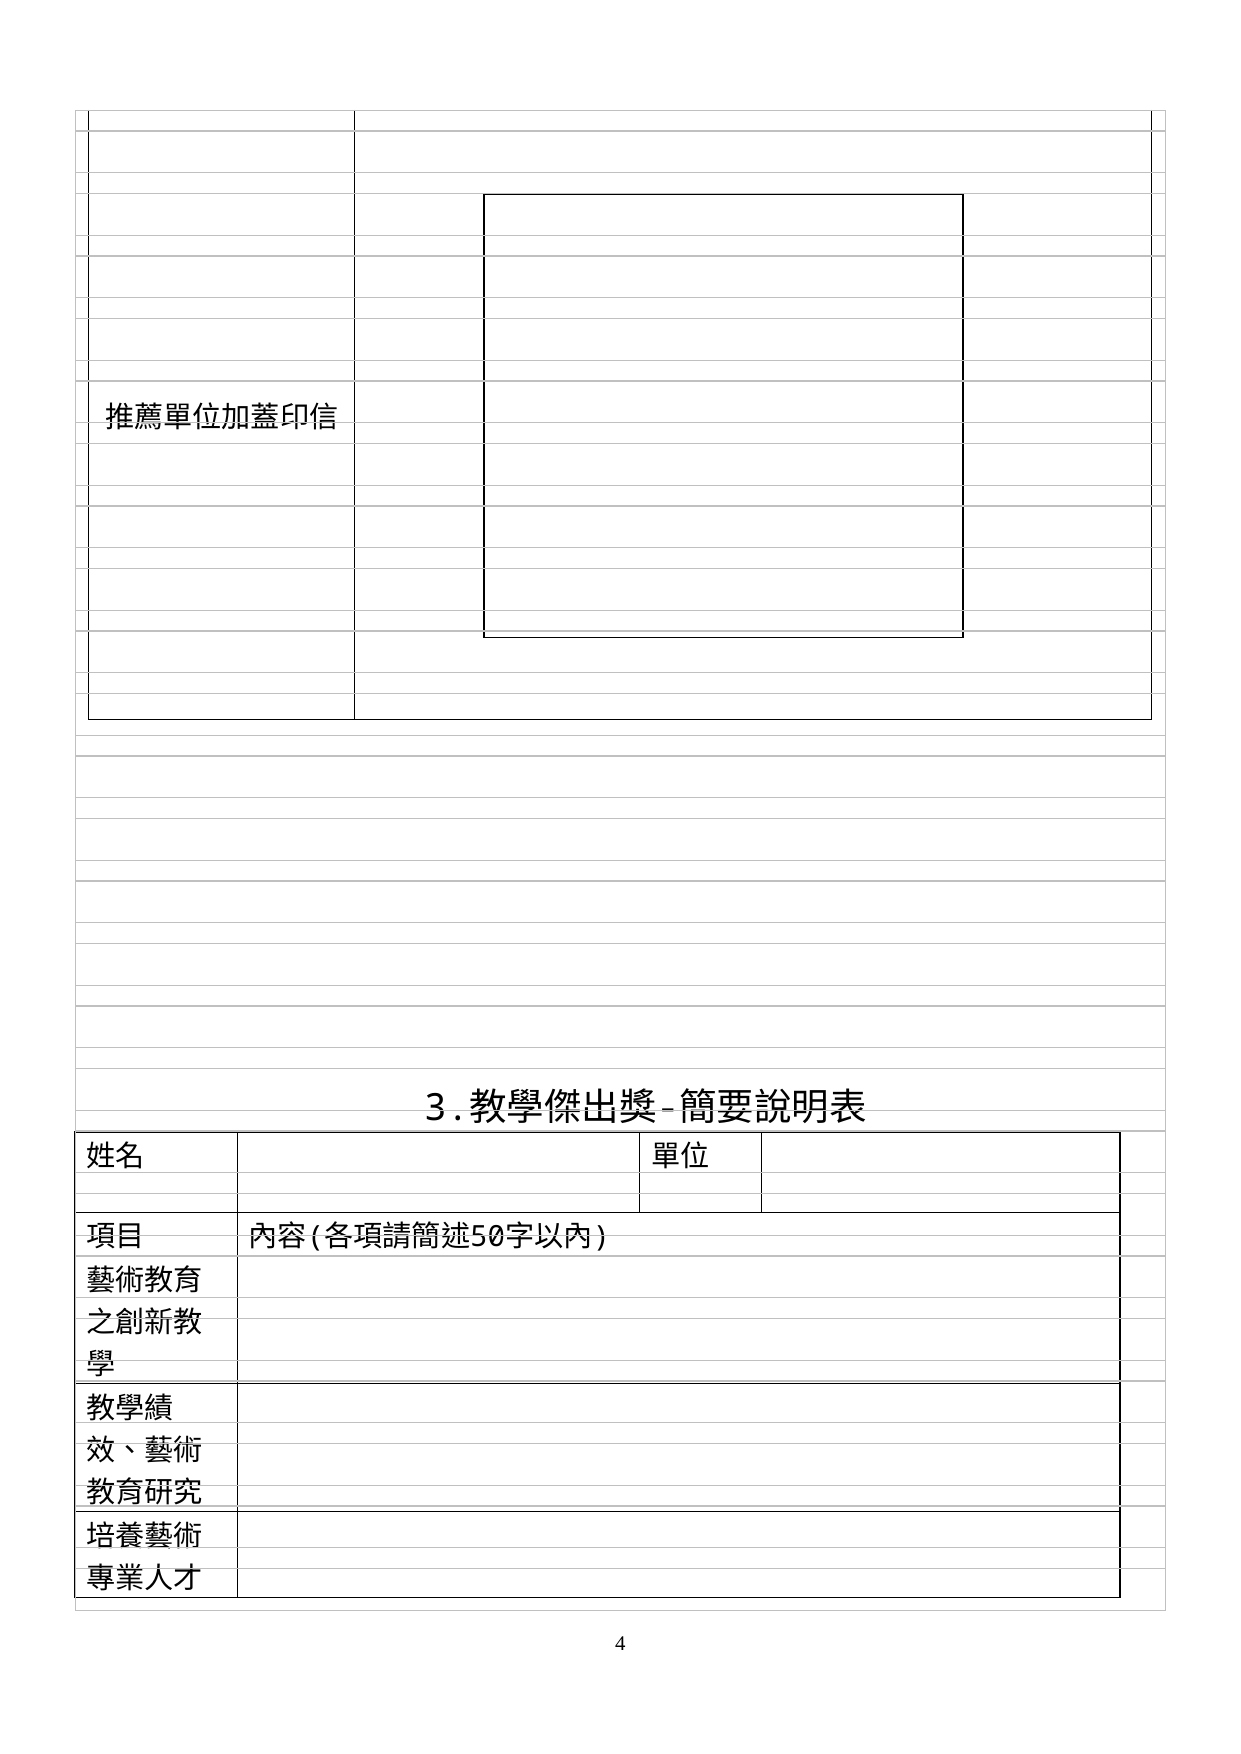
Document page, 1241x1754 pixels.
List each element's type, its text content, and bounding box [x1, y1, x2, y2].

table_cell [355, 236, 483, 255]
table_cell 推薦單位加蓋印信 [89, 611, 354, 630]
table_cell 推薦單位加蓋印信 [89, 382, 354, 422]
table_header [238, 1173, 639, 1193]
table_cell [355, 486, 483, 505]
table_cell [964, 319, 1151, 360]
table_cell [238, 1298, 1119, 1318]
table_cell [355, 257, 483, 297]
table_cell 推薦單位加蓋印信 [89, 194, 354, 235]
table_cell 培養藝術 [76, 1512, 237, 1547]
table_cell [355, 444, 483, 485]
table_cell [238, 1257, 1119, 1297]
table_cell [964, 298, 1151, 318]
table_cell [964, 257, 1151, 297]
table_cell 推薦單位加蓋印信 [89, 694, 354, 718]
table_cell [355, 361, 483, 380]
table_cell 教學績效、藝術教育研究 [76, 1423, 237, 1443]
table_header [76, 1173, 237, 1193]
table_cell [964, 361, 1151, 380]
table_cell 項目 [122, 1225, 137, 1230]
table_cell 教學績效、藝術教育研究 [76, 1507, 237, 1511]
table_cell [964, 486, 1151, 505]
table_cell 項目 [76, 1236, 237, 1255]
table_cell [964, 507, 1151, 547]
table_cell [355, 423, 483, 443]
table_cell [238, 1319, 1119, 1360]
table_cell 藝術教育之創新教學 [76, 1319, 237, 1360]
table_cell 內容(各項請簡述50字以內) [238, 1213, 1119, 1235]
table_cell 推薦單位加蓋印信 [89, 507, 354, 547]
table_header [762, 1133, 1119, 1172]
table_cell 推薦單位加蓋印信 [89, 111, 354, 130]
table_cell 推薦單位加蓋印信 [89, 548, 354, 568]
table_cell [355, 673, 1151, 693]
table_cell [238, 1512, 1119, 1547]
table_cell 推薦單位加蓋印信 [89, 486, 354, 505]
table_cell [355, 194, 483, 235]
text 3.教學傑出獎-簡要說明表 [76, 1077, 1165, 1110]
table_cell [964, 236, 1151, 255]
table_cell 藝術教育之創新教學 [76, 1361, 237, 1380]
table_cell [238, 1486, 1119, 1505]
table_cell [964, 611, 1151, 630]
table_cell 藝術教育之創新教學 [76, 1298, 237, 1318]
table_cell 推薦單位加蓋印信 [89, 257, 354, 297]
table_cell [355, 611, 483, 630]
table_cell [964, 423, 1151, 443]
table_cell [964, 548, 1151, 568]
table_cell [355, 507, 483, 547]
table_cell [238, 1507, 1119, 1511]
table_cell [355, 298, 483, 318]
table_cell 推薦單位加蓋印信 [89, 319, 354, 360]
table_cell 推薦單位加蓋印信 [89, 569, 354, 610]
table_cell 教學績效、藝術教育研究 [76, 1444, 237, 1485]
table_header [762, 1194, 1119, 1212]
table_cell [238, 1384, 1119, 1422]
table_cell 教學績效、藝術教育研究 [76, 1486, 237, 1505]
table_cell [355, 382, 483, 422]
text 3.教學傑出獎-簡要說明表 [76, 1111, 1165, 1130]
table_cell [964, 569, 1151, 610]
table_header 單位 [640, 1133, 761, 1172]
table_cell 推薦單位加蓋印信 [89, 173, 354, 193]
table_header [76, 1194, 237, 1212]
table_cell [355, 173, 1151, 193]
table_cell [238, 1423, 1119, 1443]
table_cell [355, 111, 1151, 130]
table_header [640, 1194, 761, 1212]
table_cell [238, 1569, 1119, 1597]
table_header [238, 1133, 639, 1172]
table_cell [355, 548, 483, 568]
table_cell [76, 1548, 237, 1568]
table_cell [238, 1361, 1119, 1380]
table_cell [964, 444, 1151, 485]
table_cell [355, 569, 483, 610]
table_cell 推薦單位加蓋印信 [89, 236, 354, 255]
table_cell 推薦單位加蓋印信 [89, 632, 354, 672]
table_cell 推薦單位加蓋印信 [89, 423, 354, 443]
table_cell 內容(各項請簡述50字以內) [238, 1236, 1119, 1255]
table_header 姓名 [76, 1133, 237, 1172]
text 3.教學傑出獎-簡要說明表 [1166, 1077, 1215, 1131]
table_cell 推薦單位加蓋印信 [89, 444, 354, 485]
table_header [238, 1194, 639, 1212]
table_cell 專業人才 [76, 1569, 237, 1597]
table_cell [355, 694, 1151, 718]
table_cell [238, 1548, 1119, 1568]
table_cell [964, 194, 1151, 235]
table_cell 推薦單位加蓋印信 [89, 298, 354, 318]
table_header [640, 1173, 761, 1193]
table_cell 藝術教育之創新教學 [76, 1257, 237, 1297]
table_cell [238, 1444, 1119, 1485]
table_cell [964, 382, 1151, 422]
table_cell 項目 [122, 1239, 137, 1244]
table_cell [355, 319, 483, 360]
table_cell 教學績效、藝術教育研究 [76, 1384, 237, 1422]
table_cell 項目 [76, 1213, 237, 1235]
table_cell 推薦單位加蓋印信 [89, 673, 354, 693]
table_header [762, 1173, 1119, 1193]
table_cell 推薦單位加蓋印信 [89, 361, 354, 380]
table_cell [355, 132, 1151, 172]
table_cell [355, 632, 1151, 672]
table_cell 推薦單位加蓋印信 [89, 132, 354, 172]
